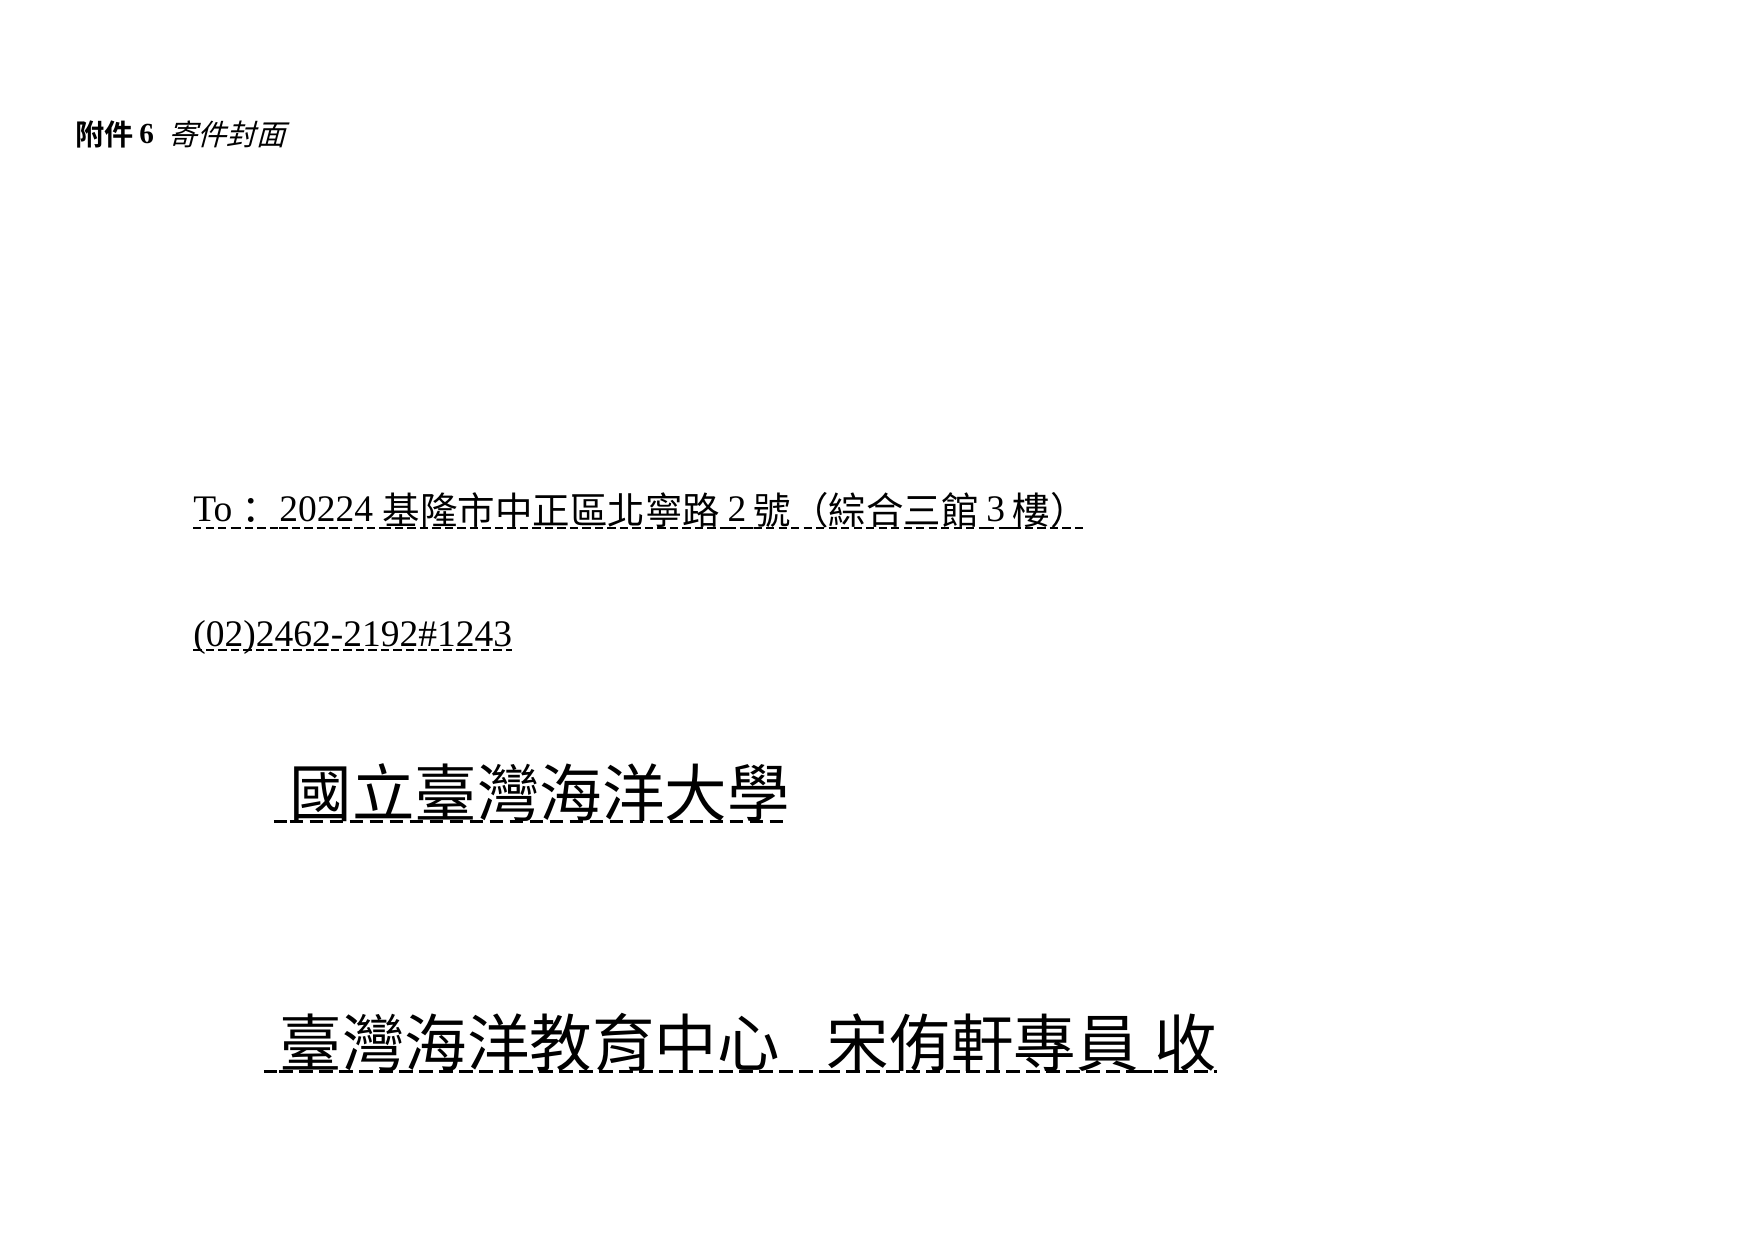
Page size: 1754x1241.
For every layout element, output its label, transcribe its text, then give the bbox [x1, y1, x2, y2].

text 臺灣海洋教育中心 宋侑軒專員 收 [75, 966, 1679, 1091]
text 附件6 寄件封面 [75, 91, 1679, 154]
text To： 20224 基隆市中正區北寧路2號（綜合三館3樓） [75, 466, 1679, 529]
text (02)2462-2192#1243 [75, 591, 1679, 654]
text 國立臺灣海洋大學 [75, 716, 1679, 841]
